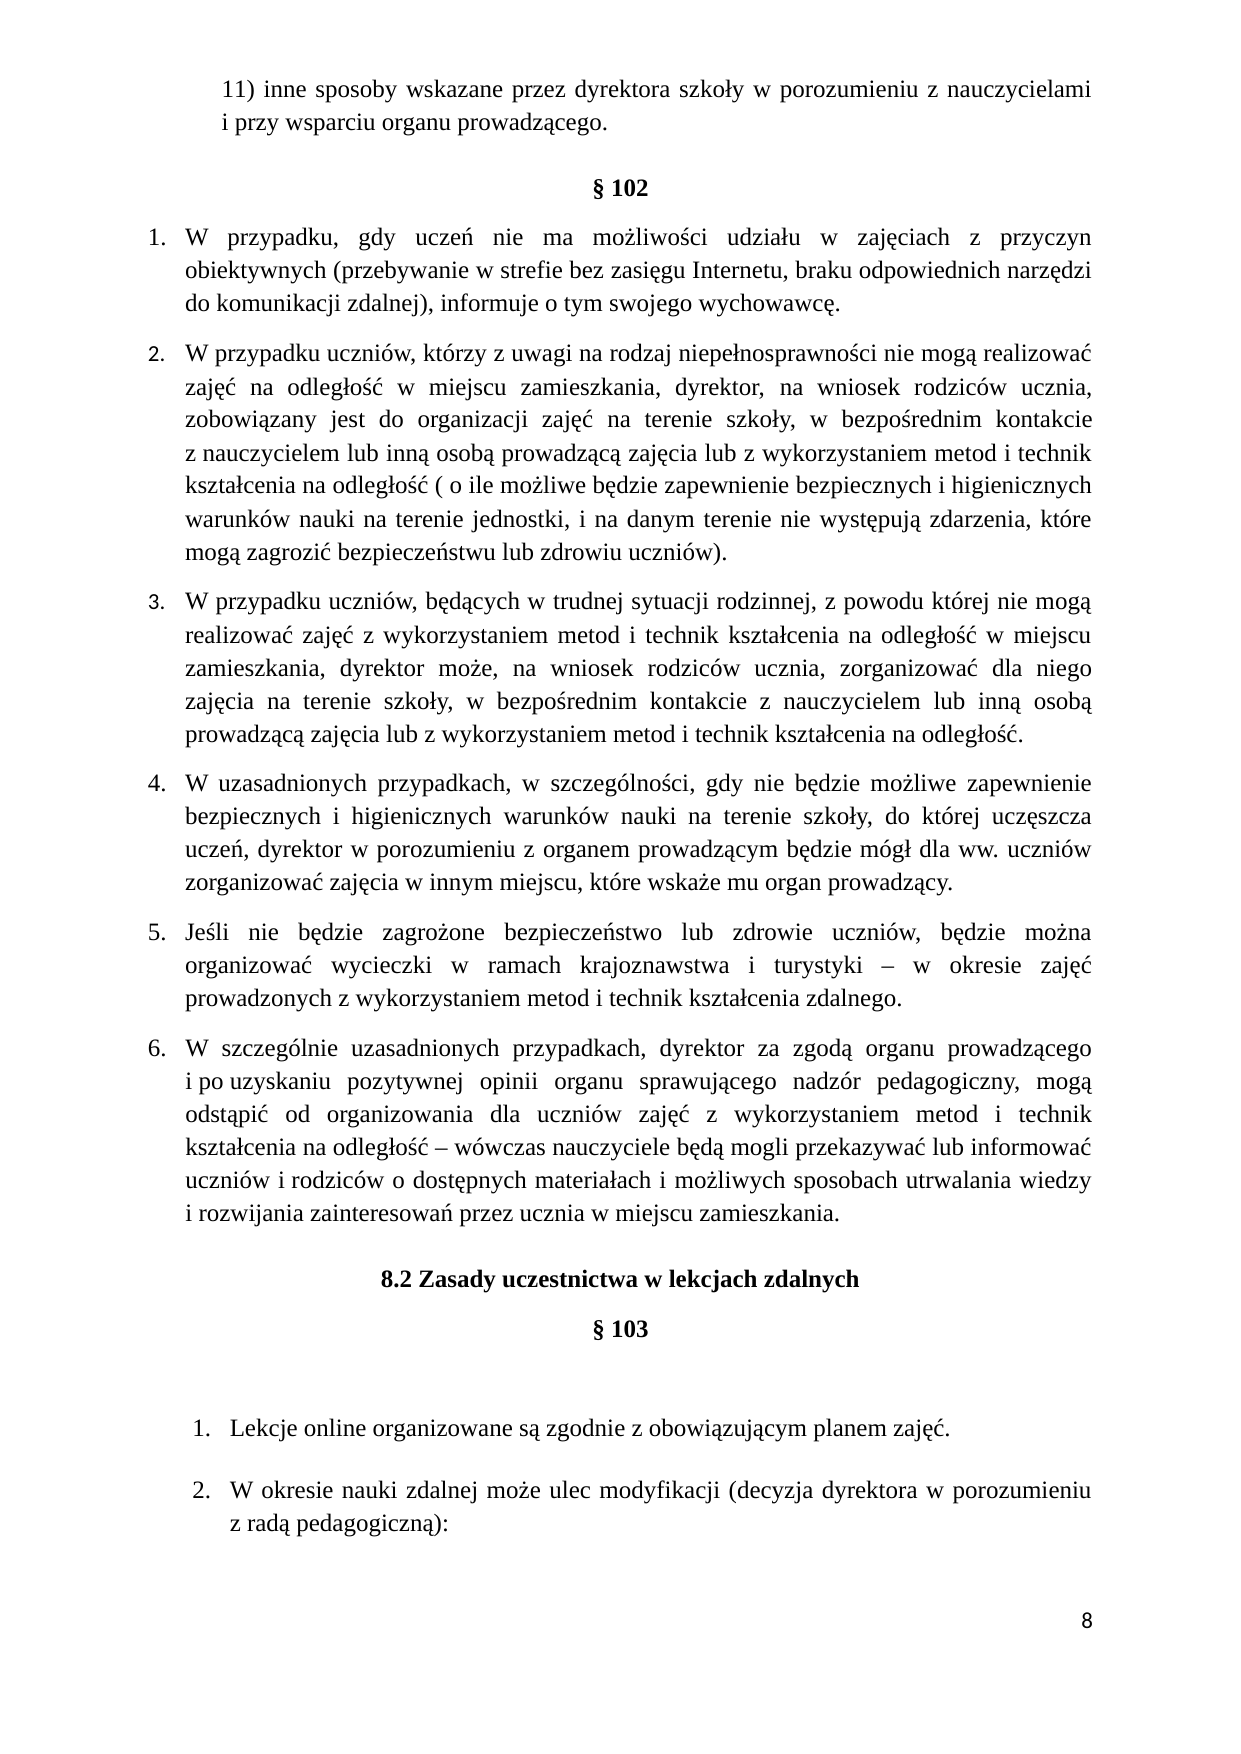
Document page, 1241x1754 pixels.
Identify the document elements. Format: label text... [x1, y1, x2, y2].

list Lekcje online organizowane są zgodnie z obowiązującym planem zajęć. [192, 1413, 1093, 1442]
text 11) inne sposoby wskazane przez dyrektora szkoły w porozumieniu z nauczycielami i przy wsparciu organu prowadzącego. [221, 74, 1093, 136]
list W okresie nauki zdalnej może ulec modyfikacji (decyzja dyrektora w porozumieniu z radą pedagogiczną): [192, 1475, 1093, 1537]
list W uzasadnionych przypadkach, w szczególności, gdy nie będzie możliwe zapewnienie bezpiecznych i higienicznych warunków nauki na terenie szkoły, do której uczęszcza uczeń, dyrektor w porozumieniu z organem prowadzącym będzie mógł dla ww. uczniów zorganizować zajęcia w innym miejscu, które wskaże mu organ prowadzący. [148, 768, 1093, 896]
list Jeśli nie będzie zagrożone bezpieczeństwo lub zdrowie uczniów, będzie można organizować wycieczki w ramach krajoznawstwa i turystyki – w okresie zajęć prowadzonych z wykorzystaniem metod i technik kształcenia zdalnego. [148, 917, 1093, 1012]
text 8.2 Zasady uczestnictwa w lekcjach zdalnych [148, 1264, 1093, 1293]
list W przypadku uczniów, którzy z uwagi na rodzaj niepełnosprawności nie mogą realizować zajęć na odległość w miejscu zamieszkania, dyrektor, na wniosek rodziców ucznia, zobowiązany jest do organizacji zajęć na terenie szkoły, w bezpośrednim kontakcie z nauczycielem lub inną osobą prowadzącą zajęcia lub z wykorzystaniem metod i technik kształcenia na odległość ( o ile możliwe będzie zapewnienie bezpiecznych i higienicznych warunków nauki na terenie jednostki, i na danym terenie nie występują zdarzenia, które mogą zagrozić bezpieczeństwu lub zdrowiu uczniów). [148, 338, 1093, 565]
text § 103 [148, 1314, 1093, 1342]
list W przypadku, gdy uczeń nie ma możliwości udziału w zajęciach z przyczyn obiektywnych (przebywanie w strefie bez zasięgu Internetu, braku odpowiednich narzędzi do komunikacji zdalnej), informuje o tym swojego wychowawcę. [148, 222, 1093, 317]
list W szczególnie uzasadnionych przypadkach, dyrektor za zgodą organu prowadzącego i po uzyskaniu pozytywnej opinii organu sprawującego nadzór pedagogiczny, mogą odstąpić od organizowania dla uczniów zajęć z wykorzystaniem metod i technik kształcenia na odległość – wówczas nauczyciele będą mogli przekazywać lub informować uczniów i rodziców o dostępnych materiałach i możliwych sposobach utrwalania wiedzy i rozwijania zainteresowań przez ucznia w miejscu zamieszkania. [148, 1033, 1093, 1227]
text § 102 [148, 173, 1093, 202]
list W przypadku uczniów, będących w trudnej sytuacji rodzinnej, z powodu której nie mogą realizować zajęć z wykorzystaniem metod i technik kształcenia na odległość w miejscu zamieszkania, dyrektor może, na wniosek rodziców ucznia, zorganizować dla niego zajęcia na terenie szkoły, w bezpośrednim kontakcie z nauczycielem lub inną osobą prowadzącą zajęcia lub z wykorzystaniem metod i technik kształcenia na odległość. [148, 586, 1093, 747]
